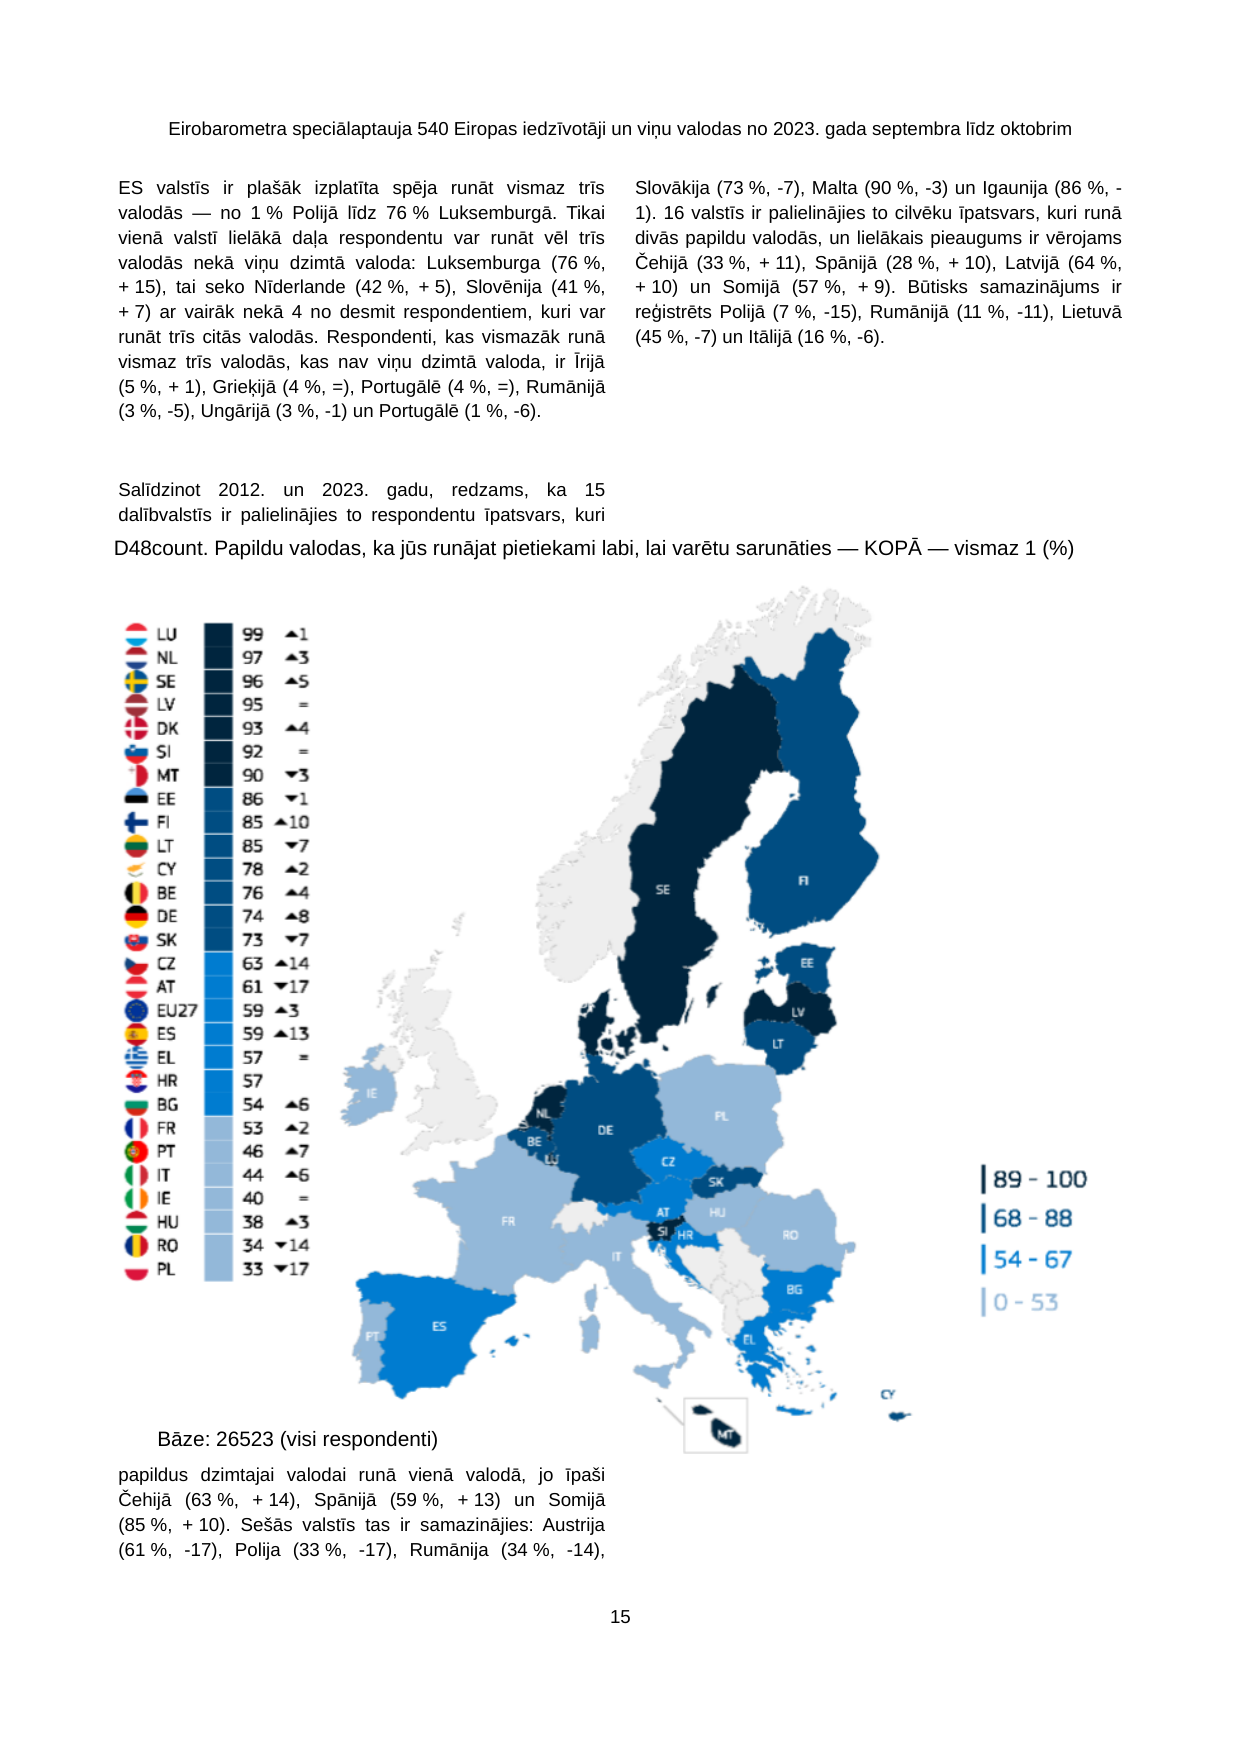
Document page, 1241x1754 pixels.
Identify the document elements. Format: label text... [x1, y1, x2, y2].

picture [112, 578, 1100, 1464]
text Salīdzinot 2012. un 2023. gadu, redzams, ka 15 dalībvalstīs ir palielinājies to respondentu īpatsvars, kuri papildus dzimtajai valodai runā vienā valodā, jo īpaši Čehijā (63 %, + 14), Spānijā (59 %, + 13) un Somijā (85 %, + 10). Sešās valstīs tas ir samazinājies: Austrija (61 %, -17), Polija (33 %, -17), Rumānija (34 %, -14), Slovākija (73 %, -7), Malta (90 %, -3) un Igaunija (86 %, -1). 16 valstīs ir palielinājies to cilvēku īpatsvars, kuri runā divās papildu valodās, un lielākais pieaugums ir vērojams Čehijā (33 %, + 11), Spānijā (28 %, + 10), Latvijā (64 %, + 10) un Somijā (57 %, + 9). Būtisks samazinājums ir reģistrēts Polijā (7 %, -15), Rumānijā (11 %, -11), Lietuvā (45 %, -7) un Itālijā (16 %, -6). [635, 177, 1122, 347]
text Salīdzinot 2012. un 2023. gadu, redzams, ka 15 dalībvalstīs ir palielinājies to respondentu īpatsvars, kuri papildus dzimtajai valodai runā vienā valodā, jo īpaši Čehijā (63 %, + 14), Spānijā (59 %, + 13) un Somijā (85 %, + 10). Sešās valstīs tas ir samazinājies: Austrija (61 %, -17), Polija (33 %, -17), Rumānija (34 %, -14), Slovākija (73 %, -7), Malta (90 %, -3) un Igaunija (86 %, -1). 16 valstīs ir palielinājies to cilvēku īpatsvars, kuri runā divās papildu valodās, un lielākais pieaugums ir vērojams Čehijā (33 %, + 11), Spānijā (28 %, + 10), Latvijā (64 %, + 10) un Somijā (57 %, + 9). Būtisks samazinājums ir reģistrēts Polijā (7 %, -15), Rumānijā (11 %, -11), Lietuvā (45 %, -7) un Itālijā (16 %, -6). [118, 1464, 605, 1560]
text ES valstīs ir plašāk izplatīta spēja runāt vismaz trīs valodās — no 1 % Polijā līdz 76 % Luksemburgā. Tikai vienā valstī lielākā daļa respondentu var runāt vēl trīs valodās nekā viņu dzimtā valoda: Luksemburga (76 %, + 15), tai seko Nīderlande (42 %, + 5), Slovēnija (41 %, + 7) ar vairāk nekā 4 no desmit respondentiem, kuri var runāt trīs citās valodās. Respondenti, kas vismazāk runā vismaz trīs valodās, kas nav viņu dzimtā valoda, ir Īrijā (5 %, + 1), Grieķijā (4 %, =), Portugālē (4 %, =), Rumānijā (3 %, -5), Ungārijā (3 %, -1) un Portugālē (1 %, -6). [118, 177, 605, 422]
text Salīdzinot 2012. un 2023. gadu, redzams, ka 15 dalībvalstīs ir palielinājies to respondentu īpatsvars, kuri papildus dzimtajai valodai runā vienā valodā, jo īpaši Čehijā (63 %, + 14), Spānijā (59 %, + 13) un Somijā (85 %, + 10). Sešās valstīs tas ir samazinājies: Austrija (61 %, -17), Polija (33 %, -17), Rumānija (34 %, -14), Slovākija (73 %, -7), Malta (90 %, -3) un Igaunija (86 %, -1). 16 valstīs ir palielinājies to cilvēku īpatsvars, kuri runā divās papildu valodās, un lielākais pieaugums ir vērojams Čehijā (33 %, + 11), Spānijā (28 %, + 10), Latvijā (64 %, + 10) un Somijā (57 %, + 9). Būtisks samazinājums ir reģistrēts Polijā (7 %, -15), Rumānijā (11 %, -11), Lietuvā (45 %, -7) un Itālijā (16 %, -6). [118, 479, 605, 578]
